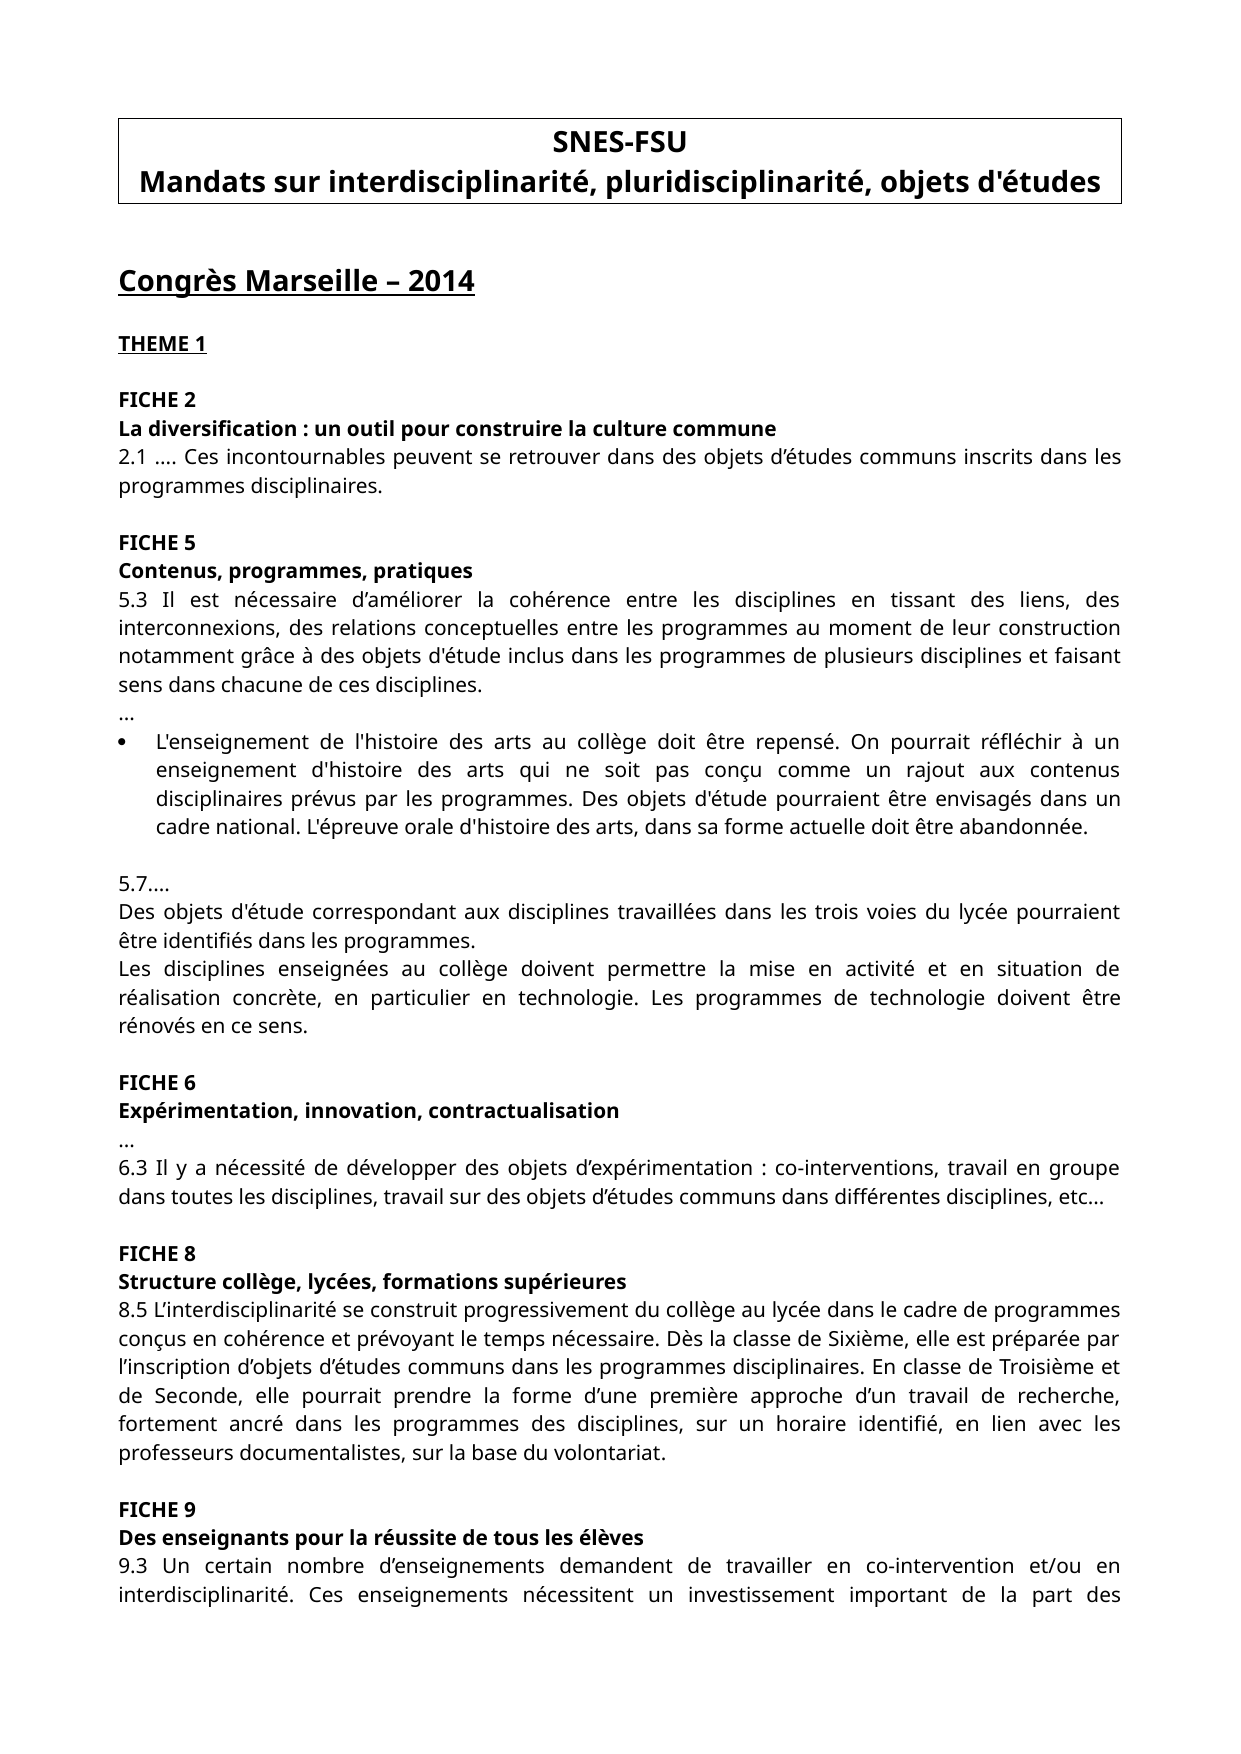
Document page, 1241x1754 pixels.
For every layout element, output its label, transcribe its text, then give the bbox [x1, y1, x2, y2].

text SNES-FSU [119, 119, 1121, 158]
text FICHE 9 [118, 1495, 1122, 1523]
text 5.7.... [118, 869, 1122, 897]
text Mandats sur interdisciplinarité, pluridisciplinarité, objets d'études [119, 158, 1121, 203]
text FICHE 6 [118, 1068, 1122, 1097]
text FICHE 2 [118, 386, 1122, 414]
text 8.5 L’interdisciplinarité se construit progressivement du collège au lycée dans le cadre de programmes conçus en cohérence et prévoyant le temps nécessaire. Dès la classe de Sixième, elle est préparée par l’inscription d’objets d’études communs dans les programmes disciplinaires. En classe de Troisième et de Seconde, elle pourrait prendre la forme d’une première approche d’un travail de recherche, fortement ancré dans les programmes des disciplines, sur un horaire identifié, en lien avec les professeurs documentalistes, sur la base du volontariat. [118, 1296, 1122, 1466]
text FICHE 8 [118, 1239, 1122, 1267]
text ... [118, 1125, 1122, 1153]
text 5.3 Il est nécessaire d’améliorer la cohérence entre les disciplines en tissant des liens, des interconnexions, des relations conceptuelles entre les programmes au moment de leur construction notamment grâce à des objets d'étude inclus dans les programmes de plusieurs disciplines et faisant sens dans chacune de ces disciplines. [118, 585, 1122, 698]
text 2.1 .... Ces incontournables peuvent se retrouver dans des objets d’études communs inscrits dans les programmes disciplinaires. [118, 442, 1122, 499]
text Les disciplines enseignées au collège doivent permettre la mise en activité et en situation de réalisation concrète, en particulier en technologie. Les programmes de technologie doivent être rénovés en ce sens. [118, 954, 1122, 1040]
text 6.3 Il y a nécessité de développer des objets d’expérimentation : co-interventions, travail en groupe dans toutes les disciplines, travail sur des objets d’études communs dans différentes disciplines, etc... [118, 1153, 1122, 1210]
text FICHE 5 [118, 528, 1122, 556]
text Des objets d'étude correspondant aux disciplines travaillées dans les trois voies du lycée pourraient être identifiés dans les programmes. [118, 897, 1122, 954]
text ... [118, 698, 1122, 727]
list L'enseignement de l'histoire des arts au collège doit être repensé. On pourrait réfléchir à un enseignement d'histoire des arts qui ne soit pas conçu comme un rajout aux contenus disciplinaires prévus par les programmes. Des objets d'étude pourraient être envisagés dans un cadre national. L'épreuve orale d'histoire des arts, dans sa forme actuelle doit être abandonnée. [118, 727, 1122, 841]
text THEME 1 [118, 329, 1122, 357]
text La diversification : un outil pour construire la culture commune [118, 414, 1122, 442]
text Contenus, programmes, pratiques [118, 556, 1122, 585]
text 9.3 Un certain nombre d’enseignements demandent de travailler en co-intervention et/ou en interdisciplinarité. Ces enseignements nécessitent un investissement important de la part des [118, 1552, 1122, 1608]
text Congrès Marseille – 2014 [118, 261, 1122, 300]
text Structure collège, lycées, formations supérieures [118, 1267, 1122, 1296]
text Des enseignants pour la réussite de tous les élèves [118, 1523, 1122, 1552]
text Expérimentation, innovation, contractualisation [118, 1097, 1122, 1125]
